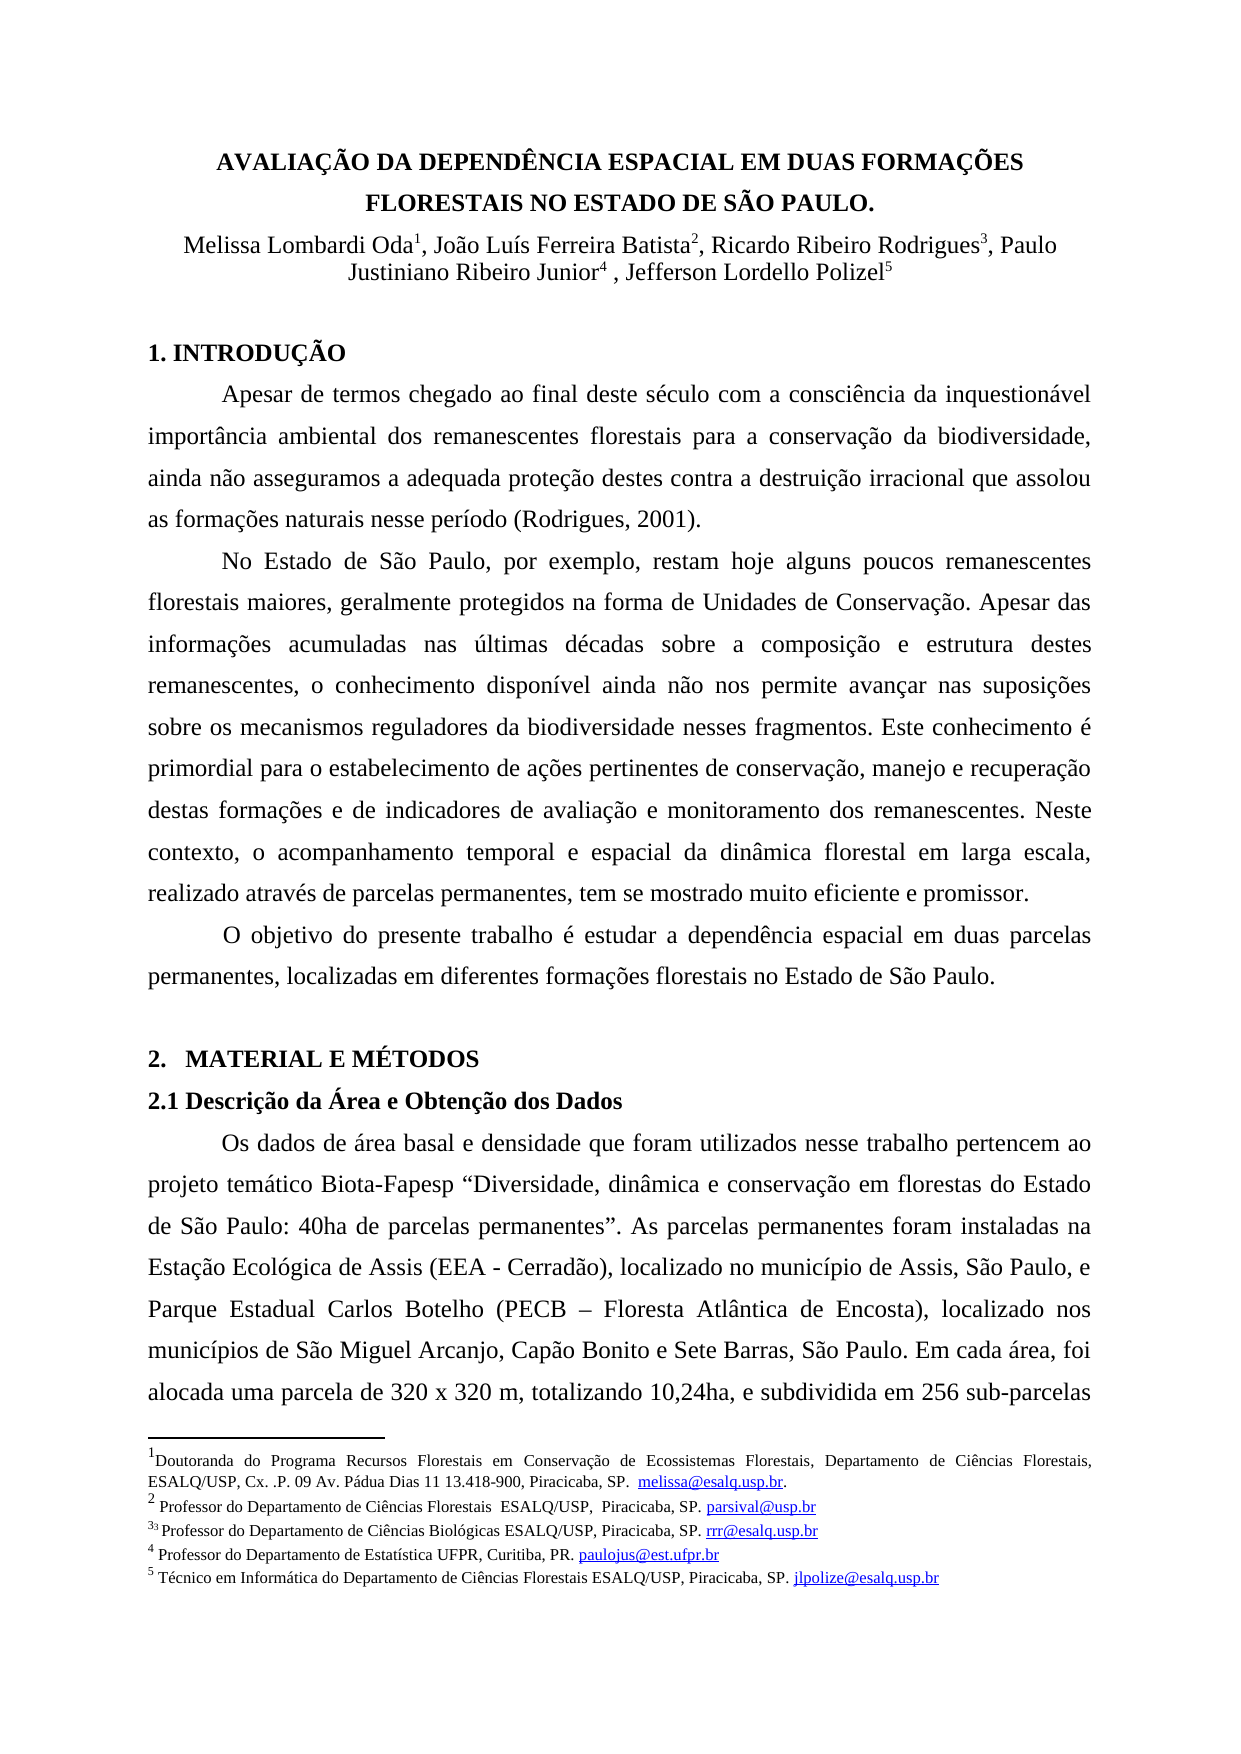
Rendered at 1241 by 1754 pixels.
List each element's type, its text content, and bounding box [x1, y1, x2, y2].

subtitle AVALIAÇÃO DA DEPENDÊNCIA ESPACIAL EM DUAS FORMAÇÕES FLORESTAIS NO ESTADO DE SÃO PAULO. [148, 148, 1092, 217]
list MATERIAL E MÉTODOS [148, 1046, 1092, 1073]
text Professor do Departamento de Ciências Florestais ESALQ/USP, Piracicaba, SP. parsival@usp.br [148, 1491, 1092, 1518]
text No Estado de São Paulo, por exemplo, restam hoje alguns poucos remanescentes florestais maiores, geralmente protegidos na forma de Unidades de Conservação. Apesar das informações acumuladas nas últimas décadas sobre a composição e estrutura destes remanescentes, o conhecimento disponível ainda não nos permite avançar nas suposições sobre os mecanismos reguladores da biodiversidade nesses fragmentos. Este conhecimento é primordial para o estabelecimento de ações pertinentes de conservação, manejo e recuperação destas formações e de indicadores de avaliação e monitoramento dos remanescentes. Neste contexto, o acompanhamento temporal e espacial da dinâmica florestal em larga escala, realizado através de parcelas permanentes, tem se mostrado muito eficiente e promissor. [148, 547, 1092, 907]
text Os dados de área basal e densidade que foram utilizados nesse trabalho pertencem ao projeto temático Biota-Fapesp “Diversidade, dinâmica e conservação em florestas do Estado de São Paulo: 40ha de parcelas permanentes”. As parcelas permanentes foram instaladas na Estação Ecológica de Assis (EEA - Cerradão), localizado no município de Assis, São Paulo, e Parque Estadual Carlos Botelho (PECB – Floresta Atlântica de Encosta), localizado nos municípios de São Miguel Arcanjo, Capão Bonito e Sete Barras, São Paulo. Em cada área, foi alocada uma parcela de 320 x 320 m, totalizando 10,24ha, e subdividida em 256 sub-parcelas [148, 1129, 1092, 1406]
text Técnico em Informática do Departamento de Ciências Florestais ESALQ/USP, Piracicaba, SP. jlpolize@esalq.usp.br [148, 1564, 1092, 1588]
text 2.1 Descrição da Área e Obtenção dos Dados [148, 1087, 1092, 1115]
text O objetivo do presente trabalho é estudar a dependência espacial em duas parcelas permanentes, localizadas em diferentes formações florestais no Estado de São Paulo. [148, 921, 1092, 990]
subtitle 1. INTRODUÇÃO [148, 339, 1092, 367]
text Doutoranda do Programa Recursos Florestais em Conservação de Ecossistemas Florestais, Departamento de Ciências Florestais, ESALQ/USP, Cx. .P. 09 Av. Pádua Dias 11 13.418-900, Piracicaba, SP. melissa@esalq.usp.br. [148, 1444, 1092, 1491]
text Melissa Lombardi Oda, João Luís Ferreira Batista, Ricardo Ribeiro Rodrigues, Paulo Justiniano Ribeiro Junior , Jefferson Lordello Polizel [148, 231, 1092, 286]
text Professor do Departamento de Estatística UFPR, Curitiba, PR. paulojus@est.ufpr.br [148, 1541, 1092, 1564]
text 3 Professor do Departamento de Ciências Biológicas ESALQ/USP, Piracicaba, SP. rrr@esalq.usp.br [148, 1518, 1092, 1541]
text Apesar de termos chegado ao final deste século com a consciência da inquestionável importância ambiental dos remanescentes florestais para a conservação da biodiversidade, ainda não asseguramos a adequada proteção destes contra a destruição irracional que assolou as formações naturais nesse período (Rodrigues, 2001). [148, 381, 1092, 533]
